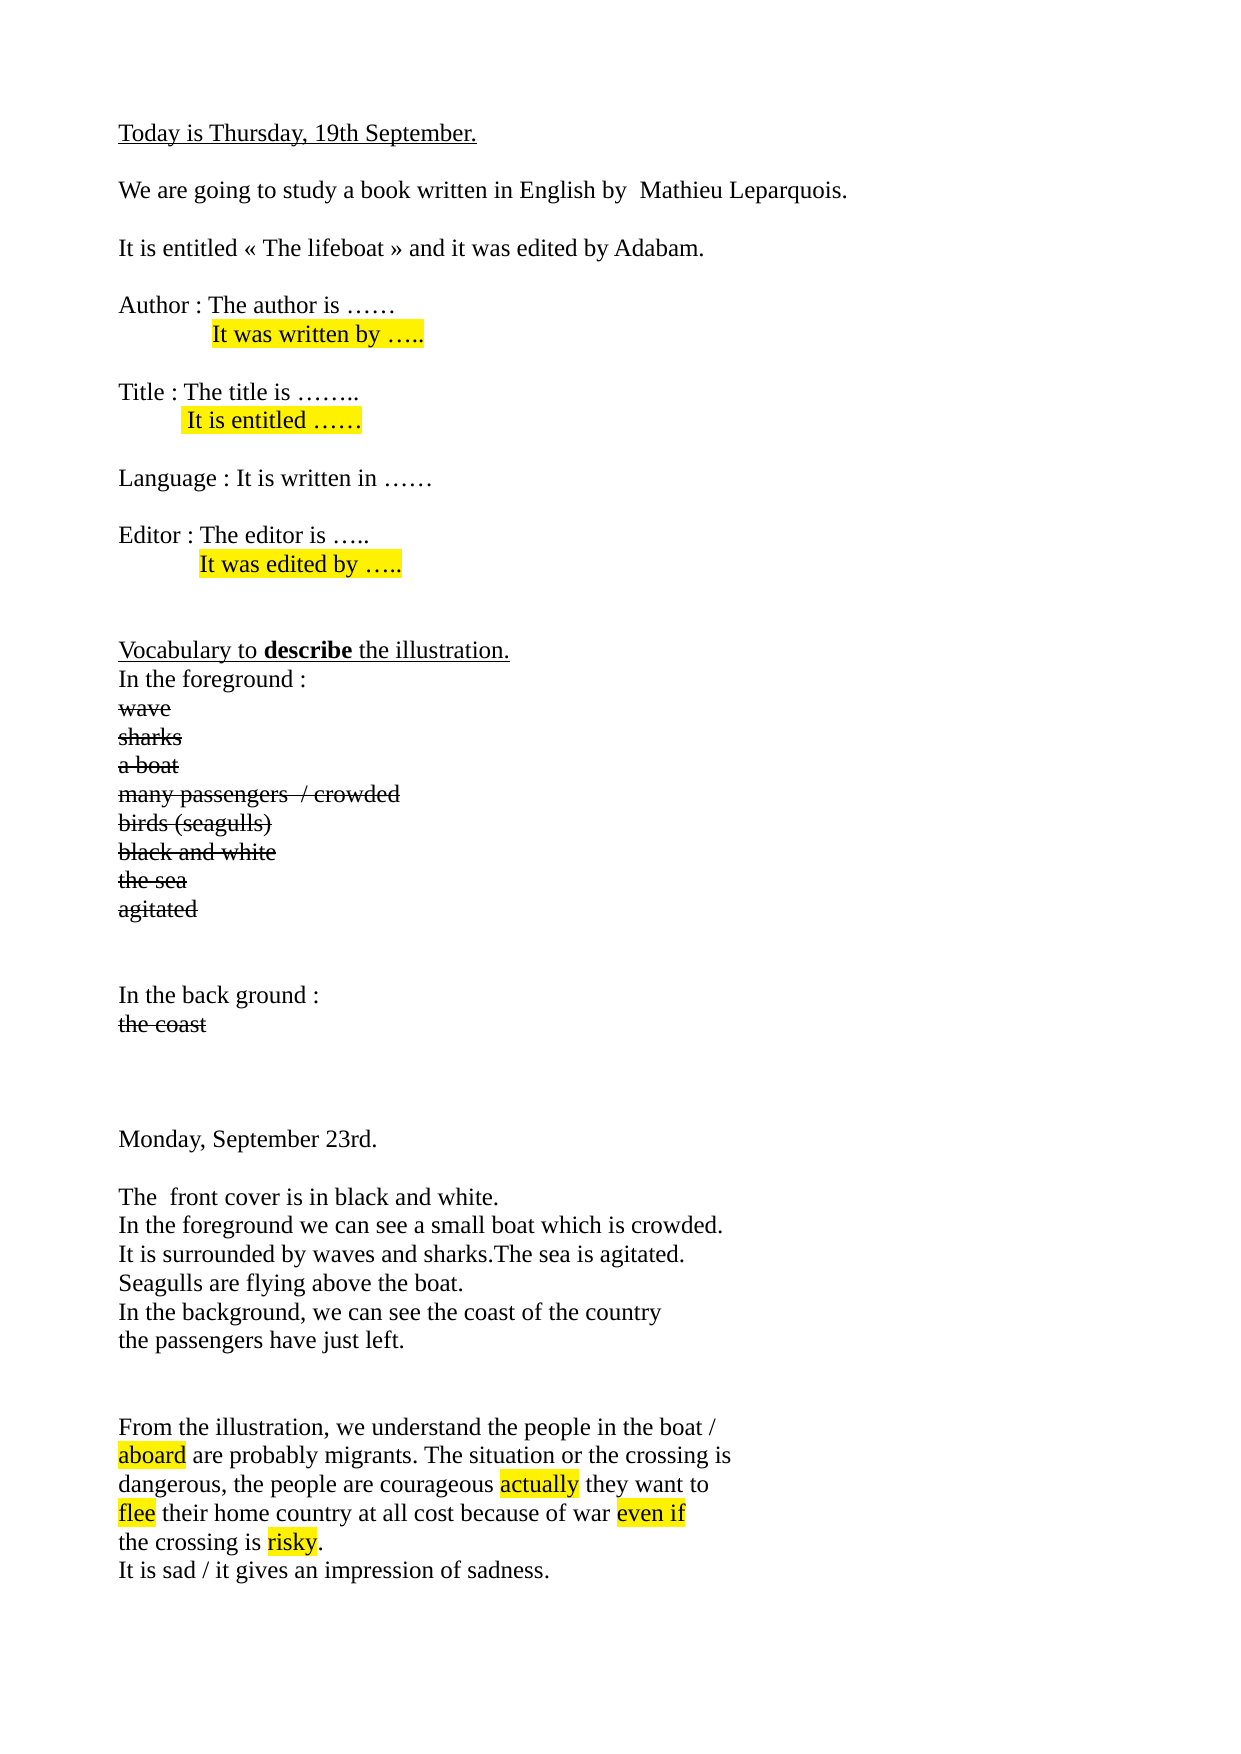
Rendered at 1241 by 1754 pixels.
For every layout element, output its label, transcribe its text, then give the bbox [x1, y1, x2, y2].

text aboard are probably migrants. The situation or the crossing is [118, 1441, 1122, 1469]
text Editor : The editor is ….. [118, 521, 1122, 549]
text It is entitled …… [118, 406, 1122, 434]
text In the foreground : [118, 664, 1122, 693]
text Monday, September 23rd. [118, 1124, 1122, 1153]
text black and white [118, 837, 1122, 866]
text Seagulls are flying above the boat. [118, 1268, 1122, 1297]
text a boat [118, 751, 1122, 779]
text dangerous, the people are courageous actually they want to [118, 1469, 1122, 1498]
text the crossing is risky. [118, 1527, 1122, 1556]
text It is sad / it gives an impression of sadness. [118, 1556, 1122, 1584]
text In the background, we can see the coast of the country [118, 1297, 1122, 1326]
text the passengers have just left. [118, 1326, 1122, 1354]
text In the back ground : [118, 981, 1122, 1009]
text wave [118, 693, 1122, 722]
text From the illustration, we understand the people in the boat / [118, 1412, 1122, 1441]
text In the foreground we can see a small boat which is crowded. [118, 1211, 1122, 1239]
text Title : The title is …….. [118, 377, 1122, 406]
text Vocabulary to describe the illustration. [118, 636, 1122, 664]
text Today is Thursday, 19th September. [118, 118, 1122, 147]
text Author : The author is …… [118, 291, 1122, 319]
text the sea [118, 866, 1122, 894]
text flee their home country at all cost because of war even if [118, 1498, 1122, 1527]
text It was edited by ….. [118, 549, 1122, 578]
text sharks [118, 722, 1122, 751]
text the coast [118, 1009, 1122, 1038]
text The front cover is in black and white. [118, 1182, 1122, 1211]
text We are going to study a book written in English by Mathieu Leparquois. [118, 176, 1122, 204]
text It is surrounded by waves and sharks.The sea is agitated. [118, 1239, 1122, 1268]
text birds (seagulls) [118, 808, 1122, 837]
text many passengers / crowded [118, 779, 1122, 808]
text Language : It is written in …… [118, 463, 1122, 492]
text It is entitled « The lifeboat » and it was edited by Adabam. [118, 233, 1122, 262]
text agitated [118, 894, 1122, 923]
text It was written by ….. [118, 319, 1122, 348]
